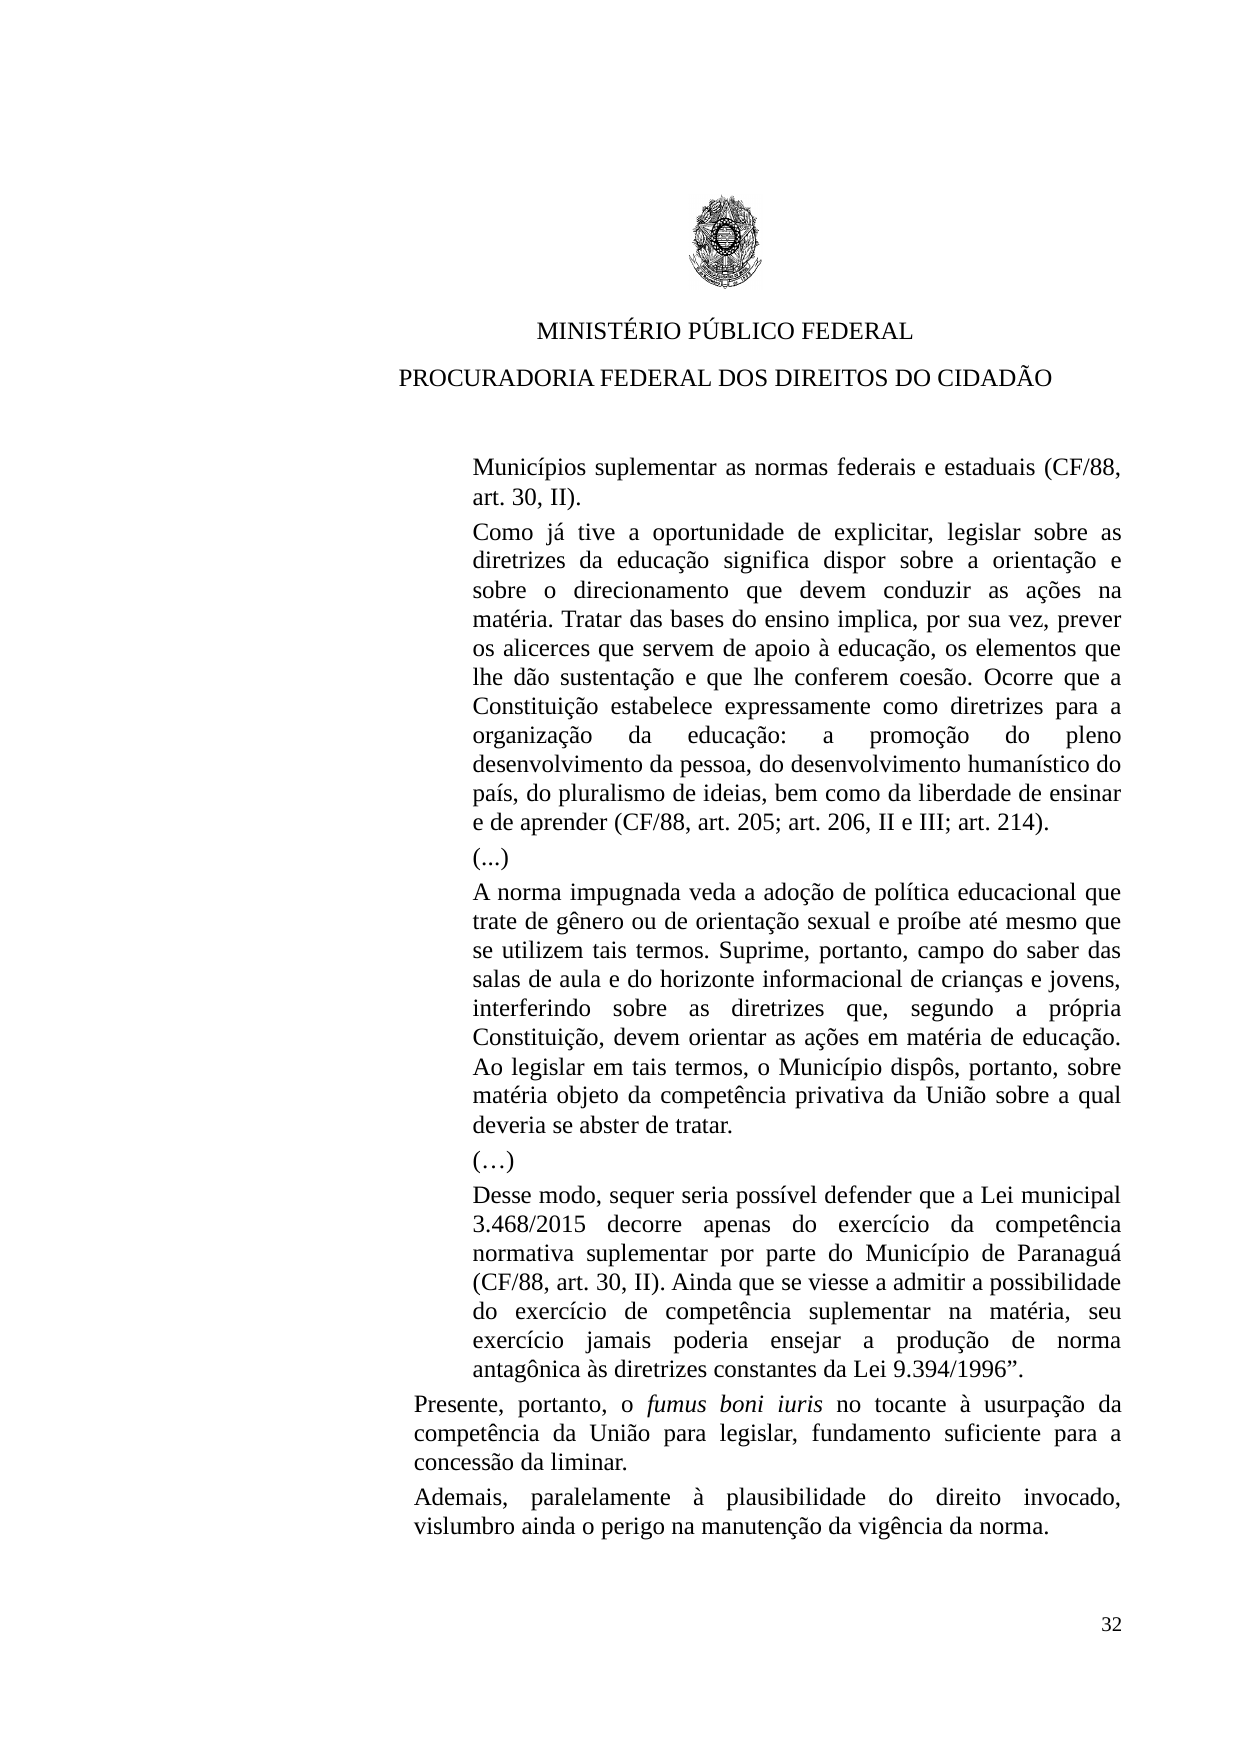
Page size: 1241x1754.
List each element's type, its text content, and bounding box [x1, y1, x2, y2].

text A norma impugnada veda a adoção de política educacional que trate de gênero ou de orientação sexual e proíbe até mesmo que se utilizem tais termos. Suprime, portanto, campo do saber das salas de aula e do horizonte informacional de crianças e jovens, interferindo sobre as diretrizes que, segundo a própria Constituição, devem orientar as ações em matéria de educação. Ao legislar em tais termos, o Município dispôs, portanto, sobre matéria objeto da competência privativa da União sobre a qual deveria se abster de tratar. [472, 877, 1122, 1138]
text Desse modo, sequer seria possível defender que a Lei municipal 3.468/2015 decorre apenas do exercício da competência normativa suplementar por parte do Município de Paranaguá (CF/88, art. 30, II). Ainda que se viesse a admitir a possibilidade do exercício de competência suplementar na matéria, seu exercício jamais poderia ensejar a produção de norma antagônica às diretrizes constantes da Lei 9.394/1996”. [472, 1179, 1122, 1383]
text (...) [472, 842, 1122, 871]
text Presente, portanto, o fumus boni iuris no tocante à usurpação da competência da União para legislar, fundamento suficiente para a concessão da liminar. [413, 1389, 1122, 1476]
text Como já tive a oportunidade de explicitar, legislar sobre as diretrizes da educação significa dispor sobre a orientação e sobre o direcionamento que devem conduzir as ações na matéria. Tratar das bases do ensino implica, por sua vez, prever os alicerces que servem de apoio à educação, os elementos que lhe dão sustentação e que lhe conferem coesão. Ocorre que a Constituição estabelece expressamente como diretrizes para a organização da educação: a promoção do pleno desenvolvimento da pessoa, do desenvolvimento humanístico do país, do pluralismo de ideias, bem como da liberdade de ensinar e de aprender (CF/88, art. 205; art. 206, II e III; art. 214). [472, 516, 1122, 836]
text (…) [472, 1144, 1122, 1173]
text Ademais, paralelamente à plausibilidade do direito invocado, vislumbro ainda o perigo na manutenção da vigência da norma. [413, 1482, 1122, 1540]
text Municípios suplementar as normas federais e estaduais (CF/88, art. 30, II). [472, 452, 1122, 510]
picture [688, 194, 763, 290]
